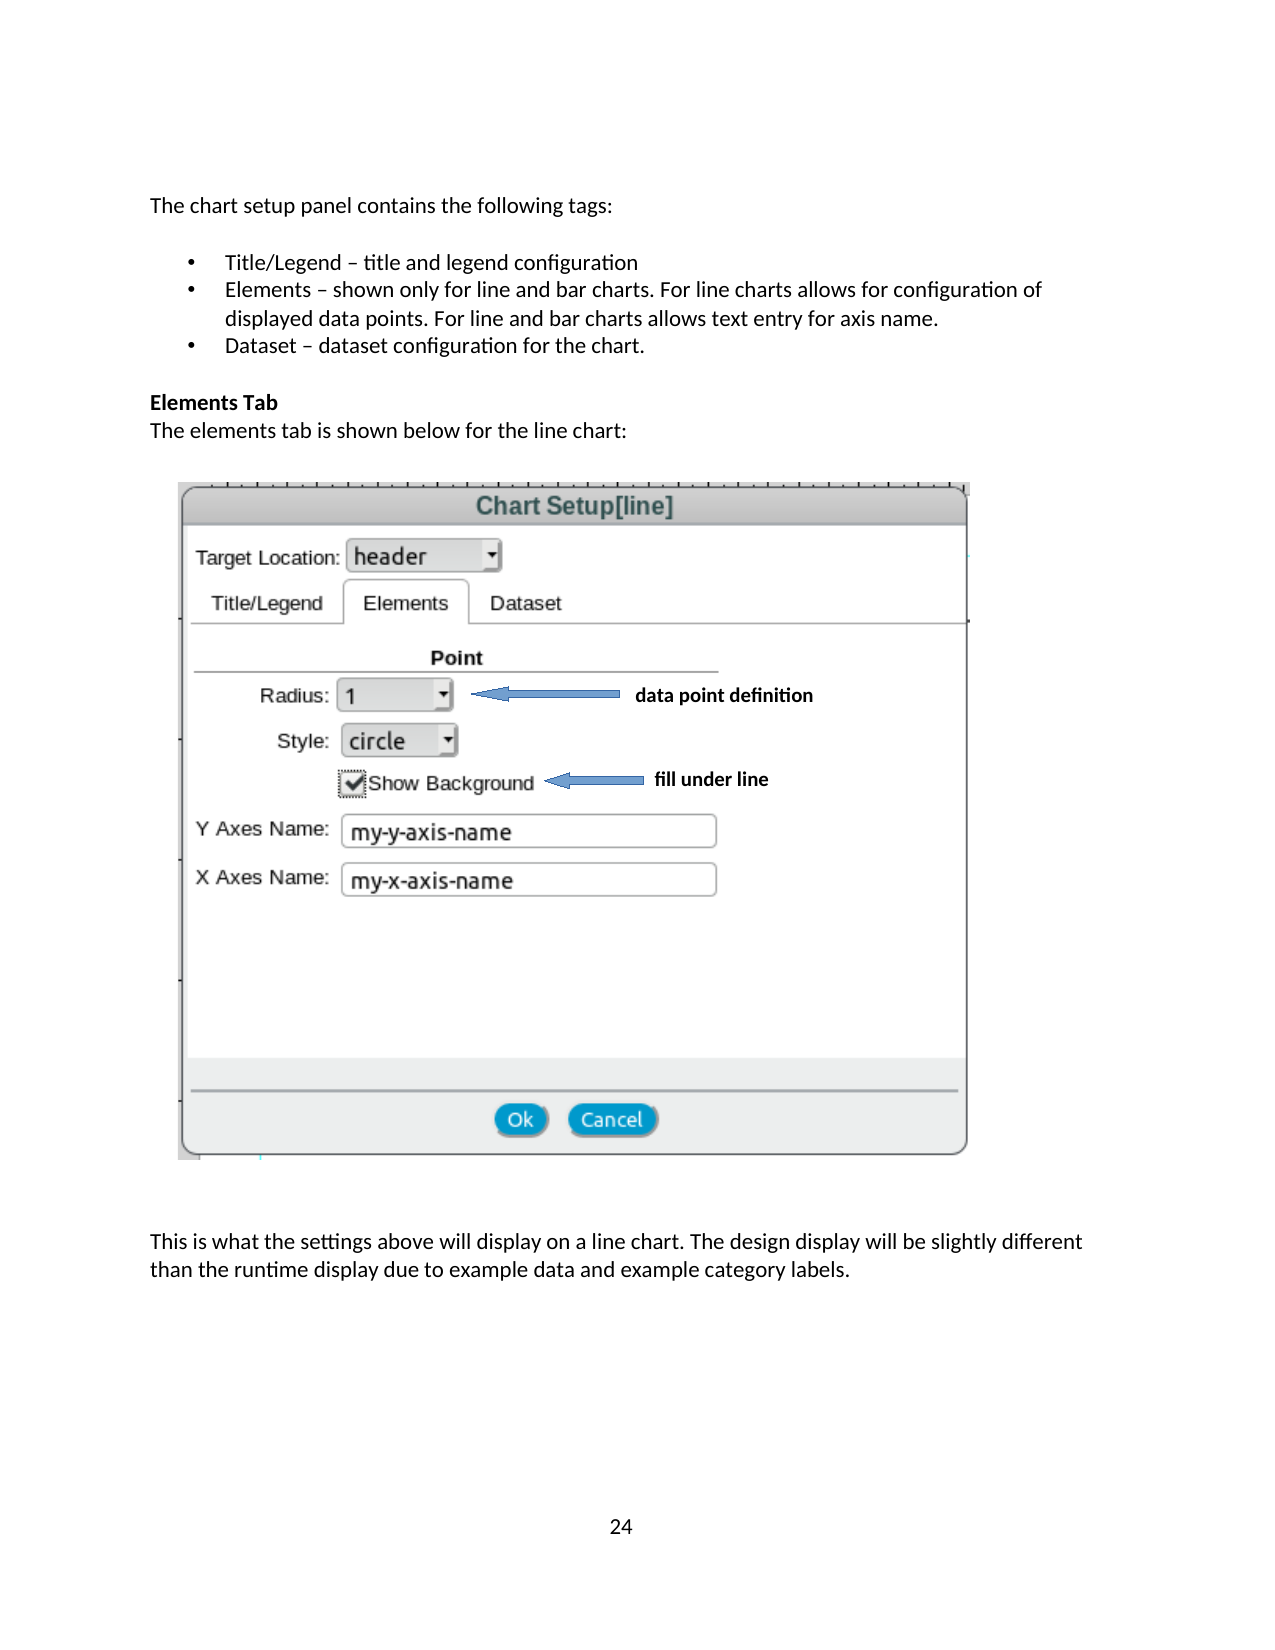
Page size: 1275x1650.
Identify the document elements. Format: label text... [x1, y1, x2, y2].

text This is what the settings above will display on a line chart. The design display will be slightly different than the runtime display due to example data and example category labels. [150, 1227, 1102, 1283]
list Dataset – dataset configuration for the chart. [187, 332, 1102, 360]
list Title/Legend – title and legend configuration [187, 248, 1102, 276]
text The chart setup panel contains the following tags: [150, 192, 1102, 219]
picture [177, 482, 970, 1160]
text The elements tab is shown below for the line chart: [150, 416, 1102, 444]
subtitle Elements Tab [150, 388, 1102, 416]
list Elements – shown only for line and bar charts. For line charts allows for configuration of displayed data points. For line and bar charts allows text entry for axis name. [187, 276, 1102, 332]
